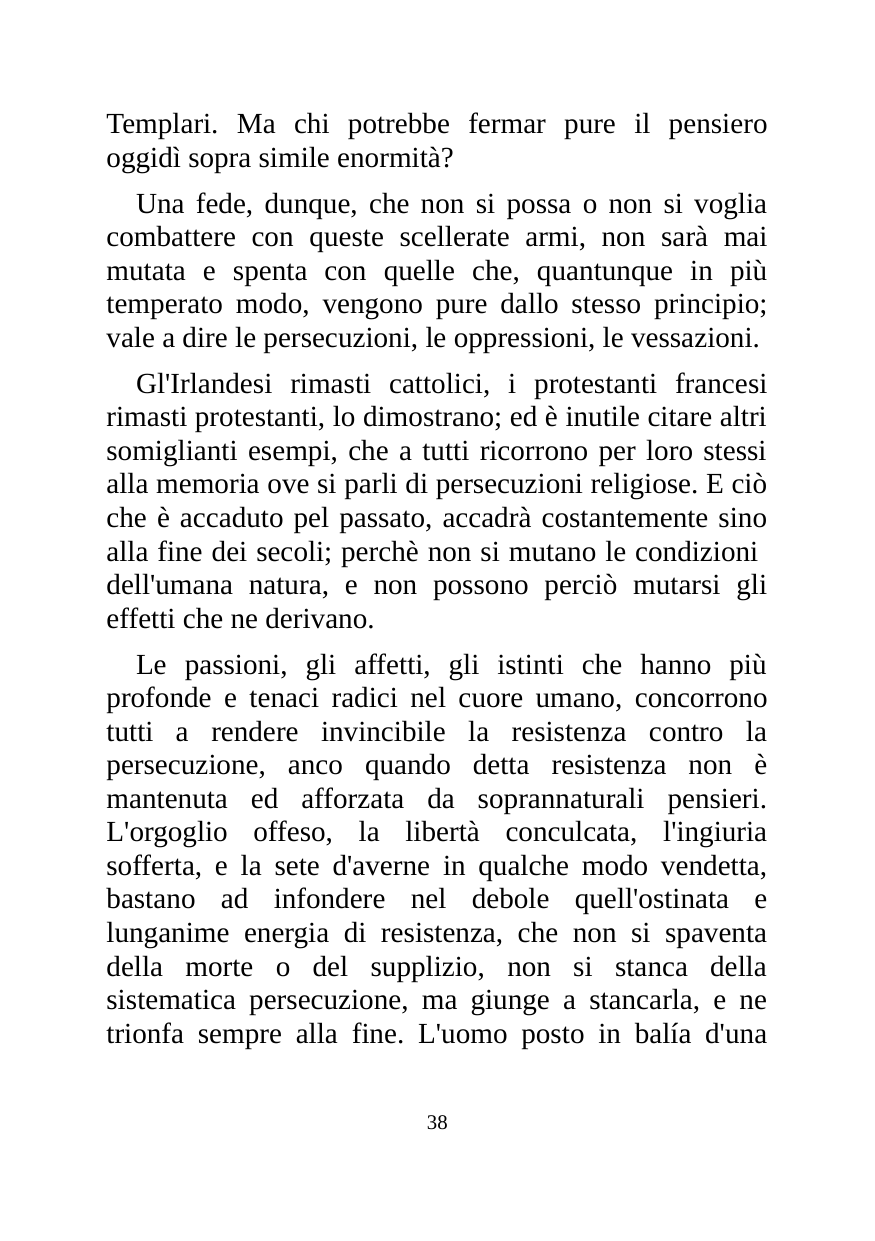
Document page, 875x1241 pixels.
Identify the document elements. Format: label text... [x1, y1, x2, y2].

text Templari. Ma chi potrebbe fermar pure il pensiero oggidì sopra simile enormità? [106, 106, 768, 173]
text Gl'Irlandesi rimasti cattolici, i protestanti francesi rimasti protestanti, lo dimostrano; ed è inutile citare altri somiglianti esempi, che a tutti ricorrono per loro stessi alla memoria ove si parli di persecuzioni religiose. E ciò che è accaduto pel passato, accadrà costantemente sino alla fine dei secoli; perchè non si mutano le condizioni ​ dell'umana natura, e non possono perciò mutarsi gli effetti che ne derivano. [106, 366, 768, 634]
text Le passioni, gli affetti, gli istinti che hanno più profonde e tenaci radici nel cuore umano, concorrono tutti a rendere invincibile la resistenza contro la persecuzione, anco quando detta resistenza non è mantenuta ed afforzata da soprannaturali pensieri. L'orgoglio offeso, la libertà conculcata, l'ingiuria sofferta, e la sete d'averne in qualche modo vendetta, bastano ad infondere nel debole quell'ostinata e lunganime energia di resistenza, che non si spaventa della morte o del supplizio, non si stanca della sistematica persecuzione, ma giunge a stancarla, e ne trionfa sempre alla fine. L'uomo posto in balía d'una [106, 647, 768, 1049]
text Una fede, dunque, che non si possa o non si voglia combattere con queste scellerate armi, non sarà mai mutata e spenta con quelle che, quantunque in più temperato modo, vengono pure dallo stesso principio; vale a dire le persecuzioni, le oppressioni, le vessazioni. [106, 186, 768, 353]
